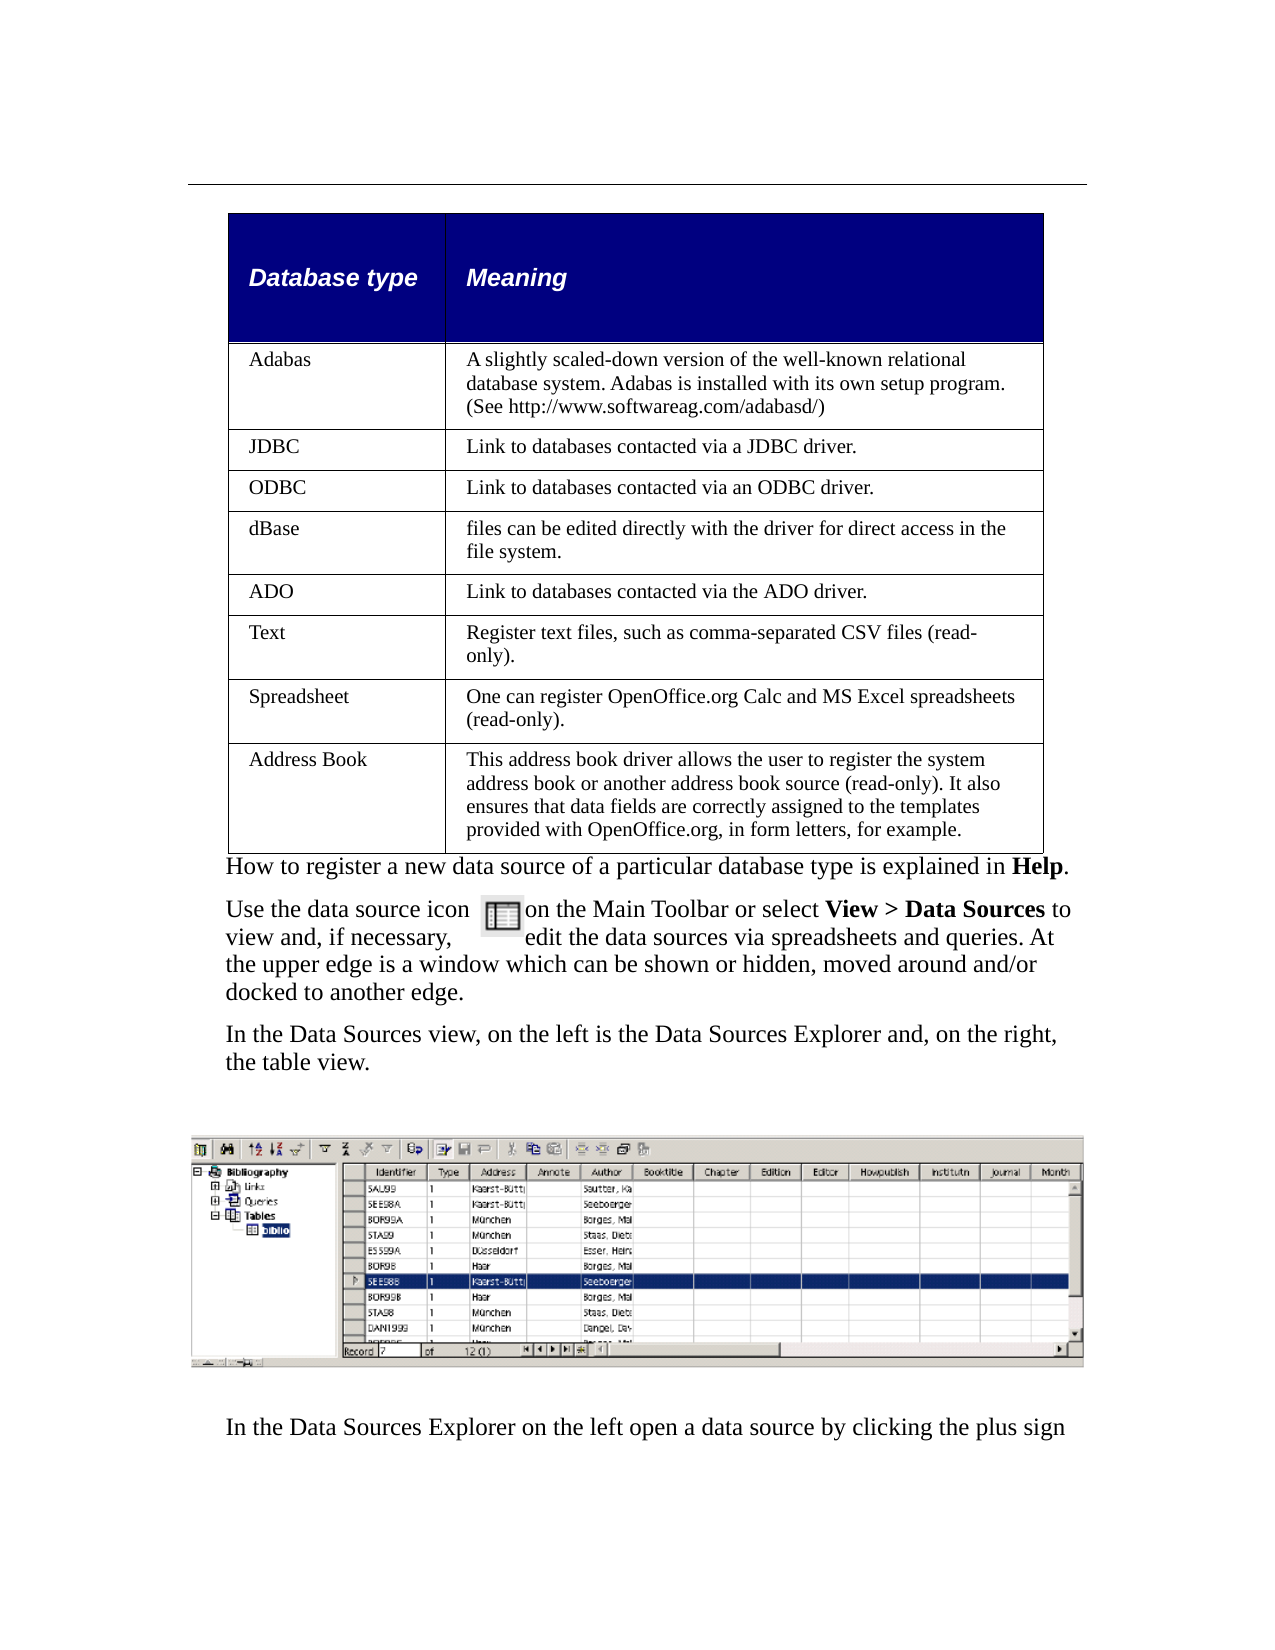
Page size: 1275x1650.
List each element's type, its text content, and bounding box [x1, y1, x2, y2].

table_cell ADO [229, 575, 445, 615]
table_header Database type [229, 214, 445, 342]
table_cell ODBC [229, 471, 445, 511]
table_cell This address book driver allows the user to register the system address book or another address book source (read-only). It also ensures that data fields are correctly assigned to the templates provided with OpenOffice.org, in form letters, for example. [446, 744, 1043, 852]
table_cell Address Book [229, 744, 445, 852]
text How to register a new data source of a particular database type is explained in Help. [225, 852, 1087, 880]
text In the Data Sources Explorer on the left open a data source by clicking the plus sign [225, 1413, 1087, 1441]
table_cell One can register OpenOffice.org Calc and MS Excel spreadsheets (read-only). [446, 680, 1043, 742]
table_cell Text [229, 616, 445, 679]
table_header Meaning [446, 214, 1043, 342]
picture [191, 1133, 1084, 1371]
table_cell files can be edited directly with the driver for direct access in the file system. [446, 512, 1043, 574]
table_cell Adabas [229, 344, 445, 429]
text In the Data Sources view, on the left is the Data Sources Explorer and, on the right, the table view. [225, 1021, 1087, 1076]
table_cell Link to databases contacted via a JDBC driver. [446, 430, 1043, 470]
table_cell Register text files, such as comma-separated CSV files (read-only). [446, 616, 1043, 679]
picture [480, 895, 525, 937]
table_cell Link to databases contacted via an ODBC driver. [446, 471, 1043, 511]
table_cell JDBC [229, 430, 445, 470]
table_cell A slightly scaled-down version of the well-known relational database system. Adabas is installed with its own setup program. (See http://www.softwareag.com/adabasd/) [446, 344, 1043, 429]
table_cell Link to databases contacted via the ADO driver. [446, 575, 1043, 615]
table_cell Spreadsheet [229, 680, 445, 742]
text Use the data source icon on the Main Toolbar or select View > Data Sources to view and, if necessary, edit the data sources via spreadsheets and queries. At the upper edge is a window which can be shown or hidden, moved around and/or docked to another edge. [225, 895, 1087, 1006]
table_cell dBase [229, 512, 445, 574]
